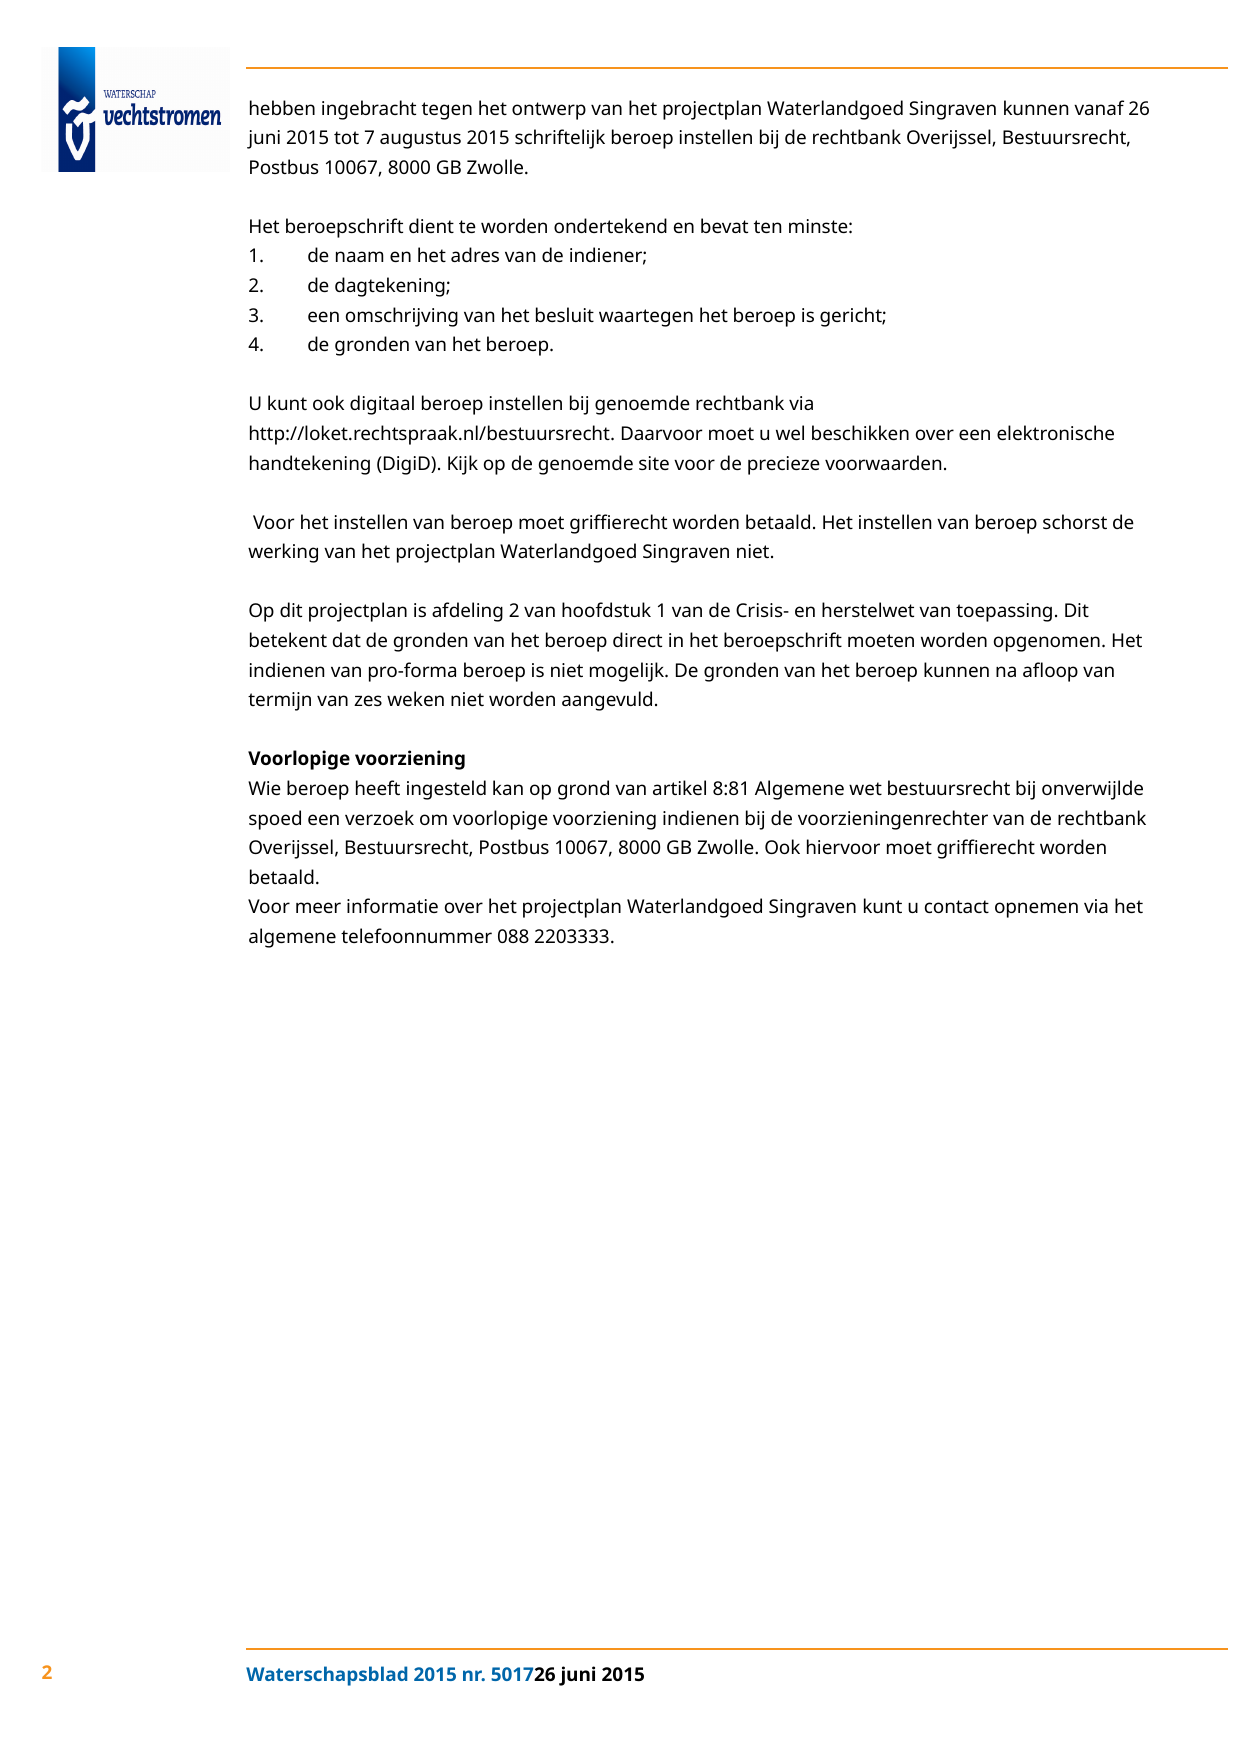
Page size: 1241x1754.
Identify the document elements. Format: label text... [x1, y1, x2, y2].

text Voorlopige voorziening [248, 746, 1152, 771]
list de gronden van het beroep. [248, 331, 1152, 357]
list de naam en het adres van de indiener; [248, 243, 1152, 268]
text U kunt ook digitaal beroep instellen bij genoemde rechtbank via http://loket.rechtspraak.nl/bestuursrecht. Daarvoor moet u wel beschikken over een elektronische handtekening (DigiD). Kijk op de genoemde site voor de precieze voorwaarden. [248, 391, 1152, 476]
text Voor het instellen van beroep moet griffierecht worden betaald. Het instellen van beroep schorst de werking van het projectplan Waterlandgoed Singraven niet. [248, 509, 1152, 564]
text Wie beroep heeft ingesteld kan op grond van artikel 8:81 Algemene wet bestuursrecht bij onverwijlde spoed een verzoek om voorlopige voorziening indienen bij de voorzieningenrechter van de rechtbank Overijssel, Bestuursrecht, Postbus 10067, 8000 GB Zwolle. Ook hiervoor moet griffierecht worden betaald. [248, 775, 1152, 890]
picture [41, 47, 231, 172]
text Het beroepschrift dient te worden ondertekend en bevat ten minste: [248, 213, 1152, 239]
list een omschrijving van het besluit waartegen het beroep is gericht; [248, 302, 1152, 328]
list de dagtekening; [248, 272, 1152, 298]
text Voor meer informatie over het projectplan Waterlandgoed Singraven kunt u contact opnemen via het algemene telefoonnummer 088 2203333. [248, 893, 1152, 949]
text hebben ingebracht tegen het ontwerp van het projectplan Waterlandgoed Singraven kunnen vanaf 26 juni 2015 tot 7 augustus 2015 schriftelijk beroep instellen bij de rechtbank Overijssel, Bestuursrecht, Postbus 10067, 8000 GB Zwolle. [248, 95, 1152, 180]
text Op dit projectplan is afdeling 2 van hoofdstuk 1 van de Crisis- en herstelwet van toepassing. Dit betekent dat de gronden van het beroep direct in het beroepschrift moeten worden opgenomen. Het indienen van pro-forma beroep is niet mogelijk. De gronden van het beroep kunnen na afloop van termijn van zes weken niet worden aangevuld. [248, 598, 1152, 712]
